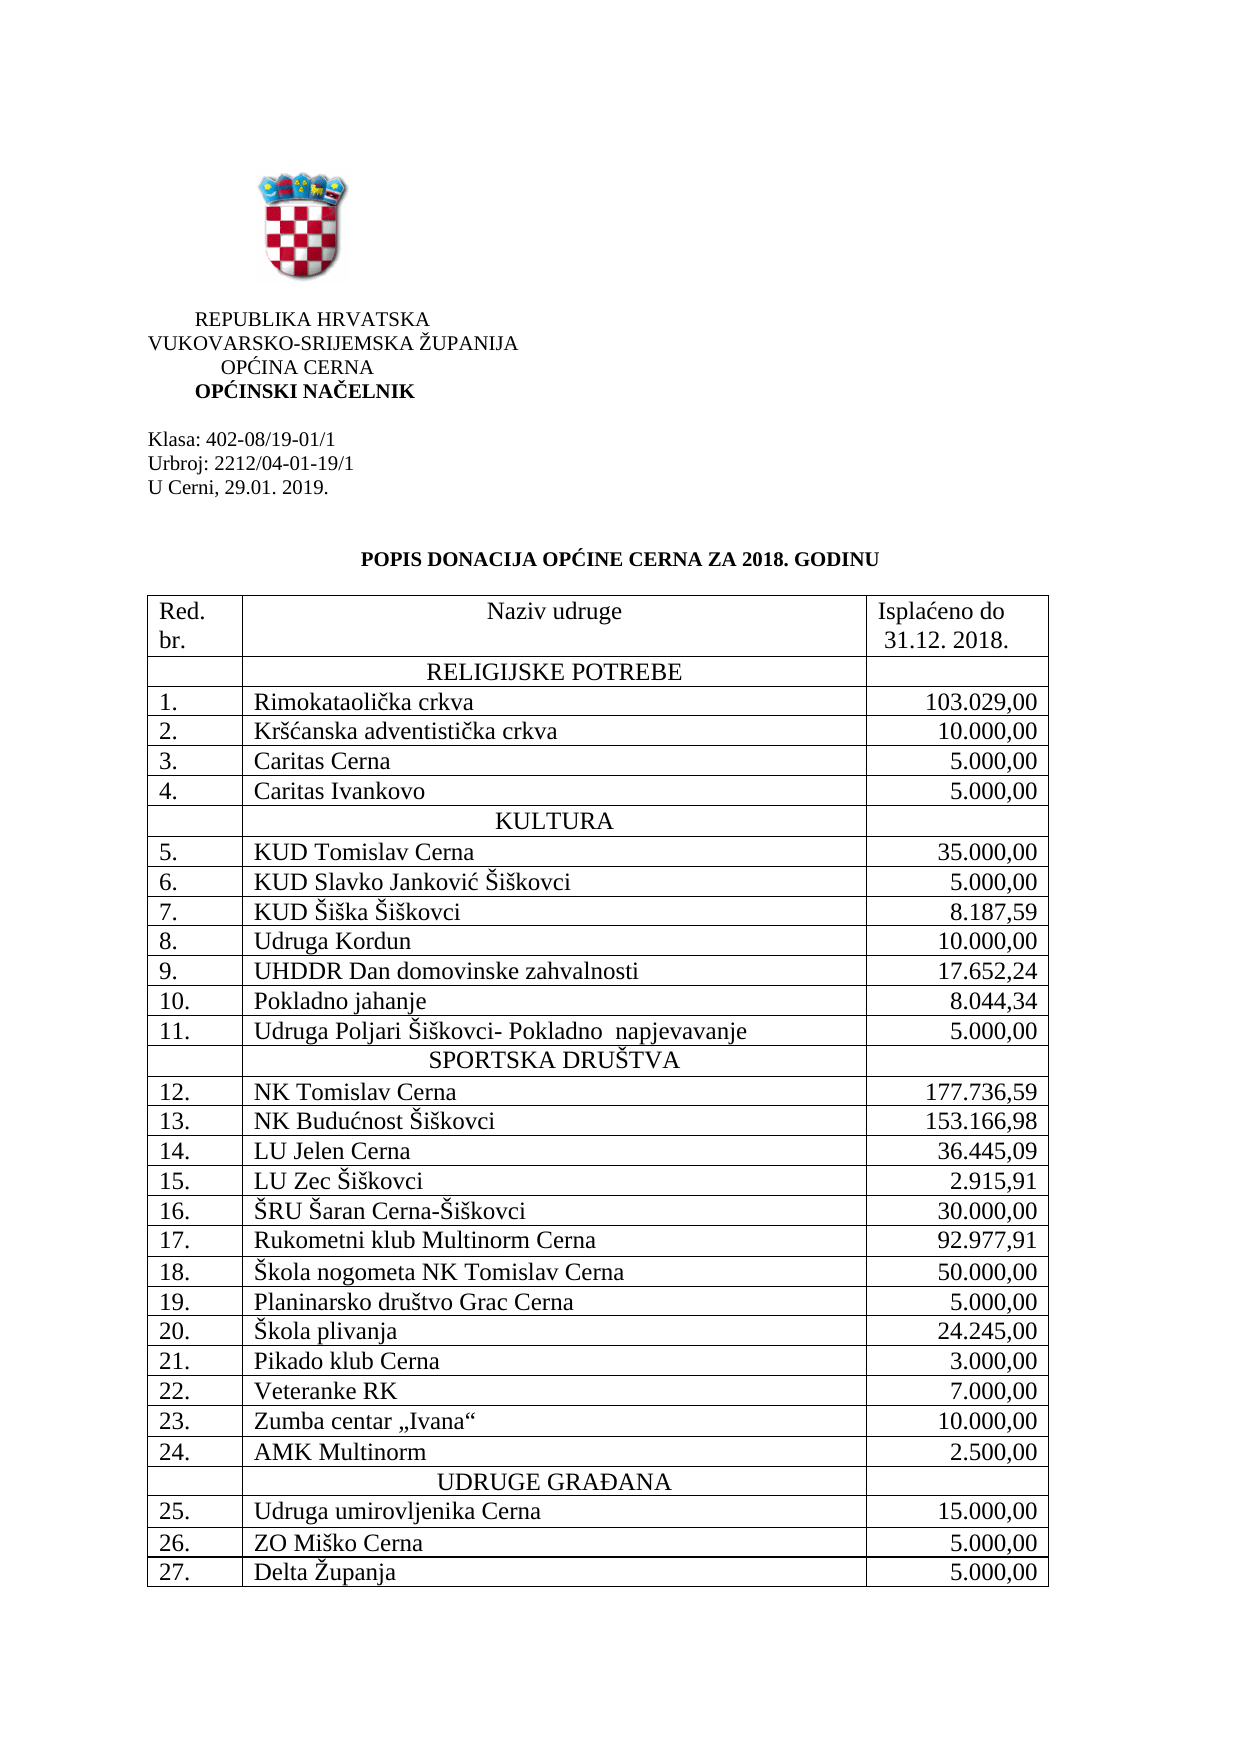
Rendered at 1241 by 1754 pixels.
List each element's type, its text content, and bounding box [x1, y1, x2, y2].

table_cell 5.000,00 [867, 1558, 1048, 1586]
table_cell 8.044,34 [867, 986, 1048, 1015]
table_cell 24. [148, 1437, 242, 1466]
table_cell Delta Županja [243, 1558, 866, 1586]
table_cell LU Jelen Cerna [243, 1136, 866, 1165]
table_cell [148, 657, 242, 686]
table_cell 26. [148, 1528, 242, 1556]
table_cell 103.029,00 [867, 687, 1048, 715]
table_cell [148, 1046, 242, 1076]
table_cell 10.000,00 [867, 926, 1048, 955]
table_cell 5.000,00 [867, 867, 1048, 896]
table_cell 20. [148, 1316, 242, 1345]
table_cell 24.245,00 [867, 1316, 1048, 1345]
table_cell LU Zec Šiškovci [243, 1166, 866, 1195]
table_cell 10. [148, 986, 242, 1015]
table_cell Pikado klub Cerna [243, 1346, 866, 1375]
text Urbroj: 2212/04-01-19/1 [148, 451, 1093, 475]
table_cell 5.000,00 [867, 746, 1048, 775]
table_cell Škola plivanja [243, 1316, 866, 1345]
table_cell 17.652,24 [867, 956, 1048, 985]
table_cell KUD Slavko Janković Šiškovci [243, 867, 866, 896]
table_cell 10.000,00 [867, 716, 1048, 745]
table_cell UDRUGE GRAĐANA [243, 1467, 866, 1495]
table_cell UHDDR Dan domovinske zahvalnosti [243, 956, 866, 985]
table_cell 5. [148, 837, 242, 866]
text OPĆINSKI NAČELNIK [148, 379, 1093, 403]
table_cell 2. [148, 716, 242, 745]
table_cell 5.000,00 [867, 1528, 1048, 1556]
table_cell Zumba centar „Ivana“ [243, 1406, 866, 1436]
table_cell NK Tomislav Cerna [243, 1077, 866, 1105]
table_cell 19. [148, 1287, 242, 1315]
table_cell 8.187,59 [867, 897, 1048, 925]
table_cell 5.000,00 [867, 1287, 1048, 1315]
table_cell Pokladno jahanje [243, 986, 866, 1015]
table_cell 8. [148, 926, 242, 955]
table_cell KUD Šiška Šiškovci [243, 897, 866, 925]
table_cell [867, 1046, 1048, 1076]
table_cell 36.445,09 [867, 1136, 1048, 1165]
table_cell Kršćanska adventistička crkva [243, 716, 866, 745]
table_cell 12. [148, 1077, 242, 1105]
text U Cerni, 29.01. 2019. [148, 475, 1093, 499]
table_cell [867, 806, 1048, 836]
table_cell NK Budućnost Šiškovci [243, 1106, 866, 1135]
text POPIS DONACIJA OPĆINE CERNA ZA 2018. GODINU [148, 547, 1093, 571]
table_cell 15.000,00 [867, 1496, 1048, 1527]
table_cell [148, 1467, 242, 1495]
table_cell 27. [148, 1558, 242, 1586]
table_cell Planinarsko društvo Grac Cerna [243, 1287, 866, 1315]
table_cell 5.000,00 [867, 1016, 1048, 1044]
table_cell Škola nogometa NK Tomislav Cerna [243, 1257, 866, 1286]
table_cell 23. [148, 1406, 242, 1436]
text REPUBLIKA HRVATSKA [148, 306, 1093, 331]
table_cell ŠRU Šaran Cerna-Šiškovci [243, 1196, 866, 1224]
table_cell 50.000,00 [867, 1257, 1048, 1286]
table_cell AMK Multinorm [243, 1437, 866, 1466]
table_cell 6. [148, 867, 242, 896]
table_cell 13. [148, 1106, 242, 1135]
table_cell Caritas Cerna [243, 746, 866, 775]
table_cell 18. [148, 1257, 242, 1286]
table_cell 10.000,00 [867, 1406, 1048, 1436]
table_cell KUD Tomislav Cerna [243, 837, 866, 866]
table_cell RELIGIJSKE POTREBE [243, 657, 866, 686]
table_cell 1. [148, 687, 242, 715]
table_cell ZO Miško Cerna [243, 1528, 866, 1556]
table_cell 3. [148, 746, 242, 775]
table_cell [867, 657, 1048, 686]
text VUKOVARSKO-SRIJEMSKA ŽUPANIJA [148, 331, 1093, 354]
table_cell Veteranke RK [243, 1376, 866, 1405]
table_header Red. br. [148, 596, 242, 656]
table_cell 14. [148, 1136, 242, 1165]
table_cell [148, 806, 242, 836]
table_cell 5.000,00 [867, 776, 1048, 805]
table_cell 3.000,00 [867, 1346, 1048, 1375]
table_cell Rukometni klub Multinorm Cerna [243, 1226, 866, 1256]
table_cell Rimokataolička crkva [243, 687, 866, 715]
table_cell 16. [148, 1196, 242, 1224]
table_header Naziv udruge [243, 596, 866, 656]
table_cell 153.166,98 [867, 1106, 1048, 1135]
table_cell 11. [148, 1016, 242, 1044]
table_cell KULTURA [243, 806, 866, 836]
table_cell [867, 1467, 1048, 1495]
table_cell 92.977,91 [867, 1226, 1048, 1256]
table_cell 9. [148, 956, 242, 985]
table_header Isplaćeno do 31.12. 2018. [867, 596, 1048, 656]
table_cell Caritas Ivankovo [243, 776, 866, 805]
table_cell 21. [148, 1346, 242, 1375]
table_cell 2.915,91 [867, 1166, 1048, 1195]
table_cell 22. [148, 1376, 242, 1405]
table_cell 177.736,59 [867, 1077, 1048, 1105]
table_cell Udruga Poljari Šiškovci- Pokladno napjevavanje [243, 1016, 866, 1044]
table_cell 4. [148, 776, 242, 805]
text Klasa: 402-08/19-01/1 [148, 427, 1093, 451]
table_cell Udruga Kordun [243, 926, 866, 955]
table_cell 2.500,00 [867, 1437, 1048, 1466]
text OPĆINA CERNA [148, 354, 1093, 379]
table_cell 7.000,00 [867, 1376, 1048, 1405]
table_cell 15. [148, 1166, 242, 1195]
table_cell 25. [148, 1496, 242, 1527]
table_cell 7. [148, 897, 242, 925]
table_cell SPORTSKA DRUŠTVA [243, 1046, 866, 1076]
table_cell Udruga umirovljenika Cerna [243, 1496, 866, 1527]
table_cell 17. [148, 1226, 242, 1256]
table_cell 30.000,00 [867, 1196, 1048, 1224]
table_cell 35.000,00 [867, 837, 1048, 866]
